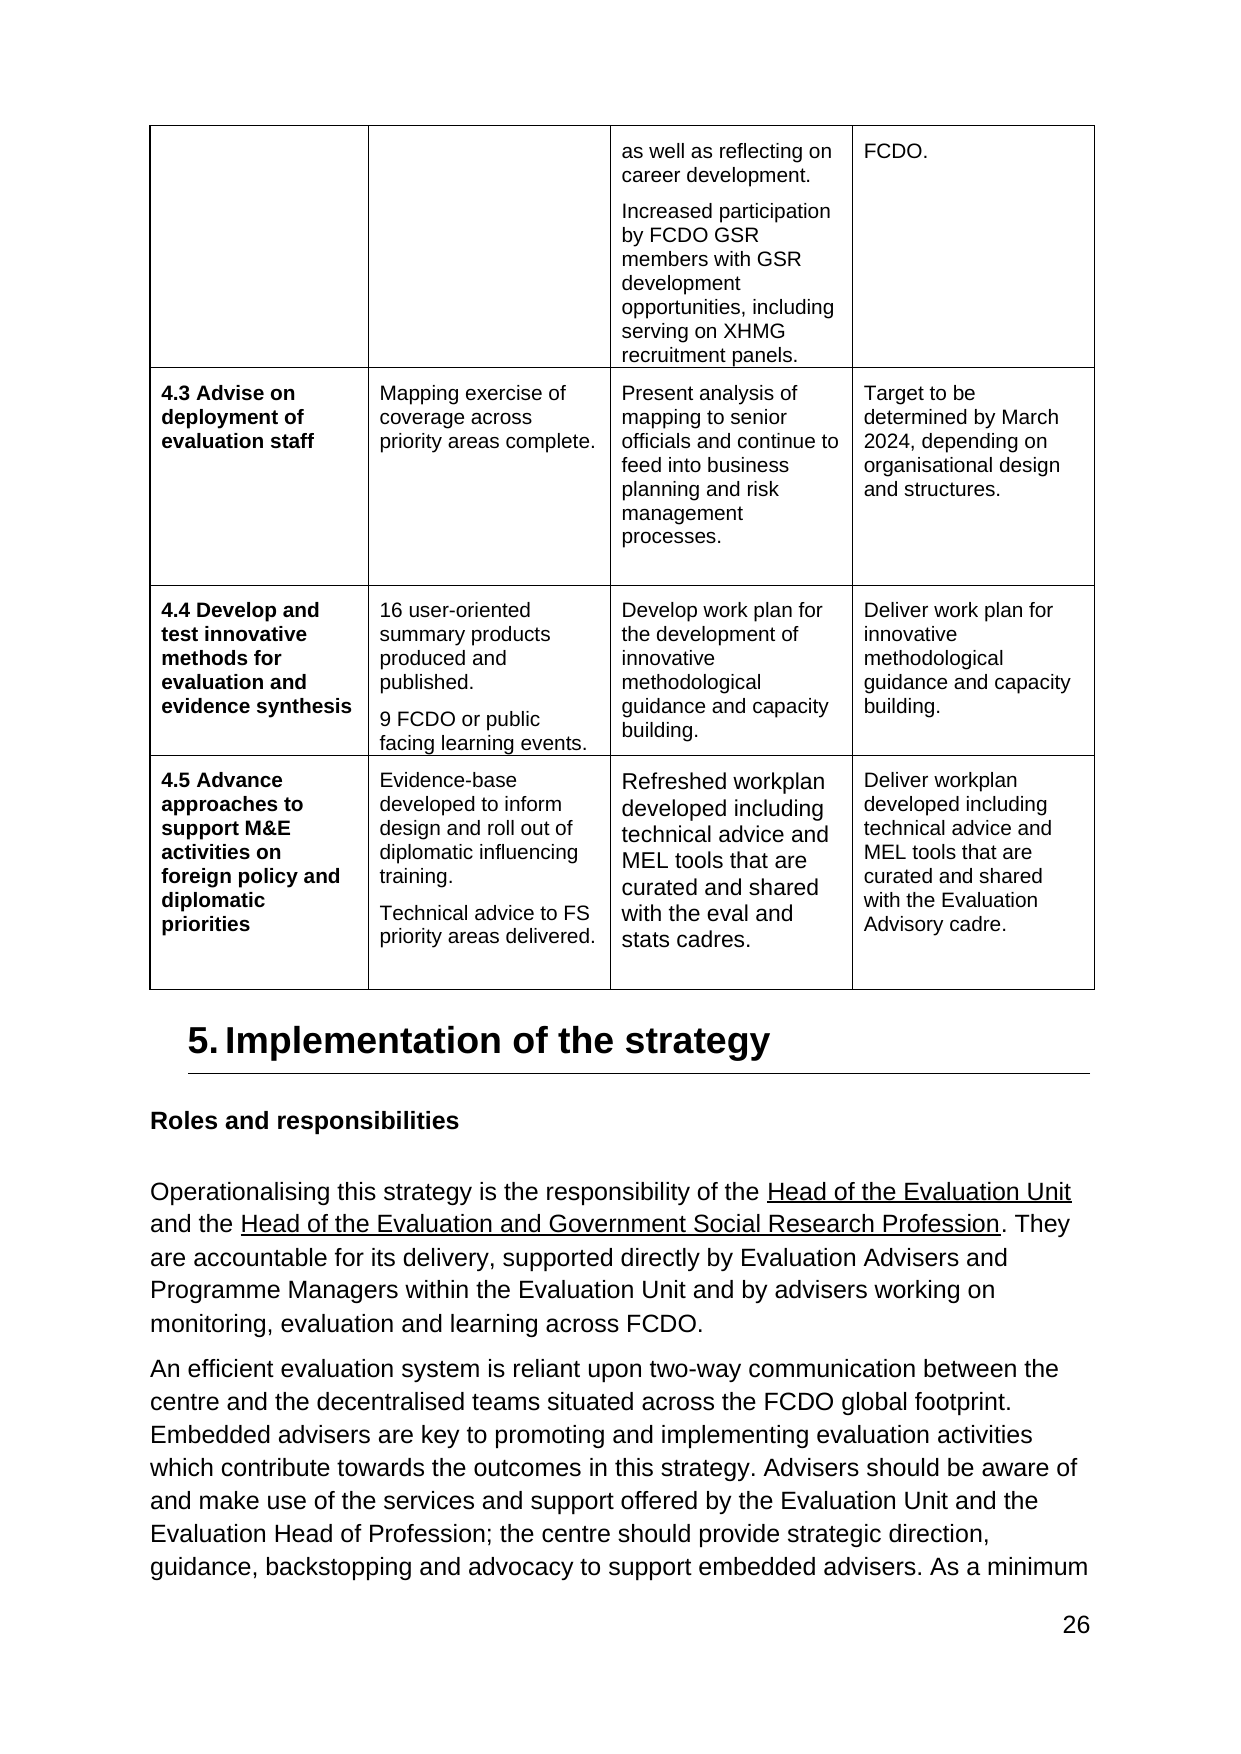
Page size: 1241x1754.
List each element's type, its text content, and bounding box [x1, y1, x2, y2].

text Operationalising this strategy is the responsibility of the Head of the Evaluation Unit and the Head of the Evaluation and Government Social Research Profession. They are accountable for its delivery, supported directly by Evaluation Advisers and Programme Managers within the Evaluation Unit and by advisers working on monitoring, evaluation and learning across FCDO. [150, 1176, 1090, 1337]
table_cell Refreshed workplan developed including technical advice and MEL tools that are curated and shared with the eval and stats cadres. [611, 756, 852, 989]
text An efficient evaluation system is reliant upon two-way communication between the centre and the decentralised teams situated across the FCDO global footprint. Embedded advisers are key to promoting and implementing evaluation activities which contribute towards the outcomes in this strategy. Advisers should be aware of and make use of the services and support offered by the Evaluation Unit and the Evaluation Head of Profession; the centre should provide strategic direction, guidance, backstopping and advocacy to support embedded advisers. As a minimum [150, 1354, 1090, 1581]
table_cell 16 user-oriented summary products produced and published. 9 FCDO or public facing learning events. [369, 586, 610, 754]
table_cell [151, 126, 368, 367]
table_cell as well as reflecting on career development. Increased participation by FCDO GSR members with GSR development opportunities, including serving on XHMG recruitment panels. [611, 126, 852, 367]
table_cell FCDO. [853, 126, 1094, 367]
table_cell [369, 126, 610, 367]
table_cell Evidence-base developed to inform design and roll out of diplomatic influencing training. Technical advice to FS priority areas delivered. [369, 756, 610, 989]
table_cell 4.5 Advance approaches to support M&E activities on foreign policy and diplomatic priorities [151, 756, 368, 989]
table_cell Mapping exercise of coverage across priority areas complete. [369, 368, 610, 585]
subtitle Implementation of the strategy [187, 1018, 1090, 1074]
table_cell Develop work plan for the development of innovative methodological guidance and capacity building. [611, 586, 852, 754]
table_cell 4.3 Advise on deployment of evaluation staff [151, 368, 368, 585]
table_cell Target to be determined by March 2024, depending on organisational design and structures. [853, 368, 1094, 585]
table_cell Deliver workplan developed including technical advice and MEL tools that are curated and shared with the Evaluation Advisory cadre. [853, 756, 1094, 989]
table_cell 4.4 Develop and test innovative methods for evaluation and evidence synthesis [151, 586, 368, 754]
table_cell Deliver work plan for innovative methodological guidance and capacity building. [853, 586, 1094, 754]
table_cell Present analysis of mapping to senior officials and continue to feed into business planning and risk management processes. [611, 368, 852, 585]
subtitle Roles and responsibilities [150, 1106, 1090, 1135]
